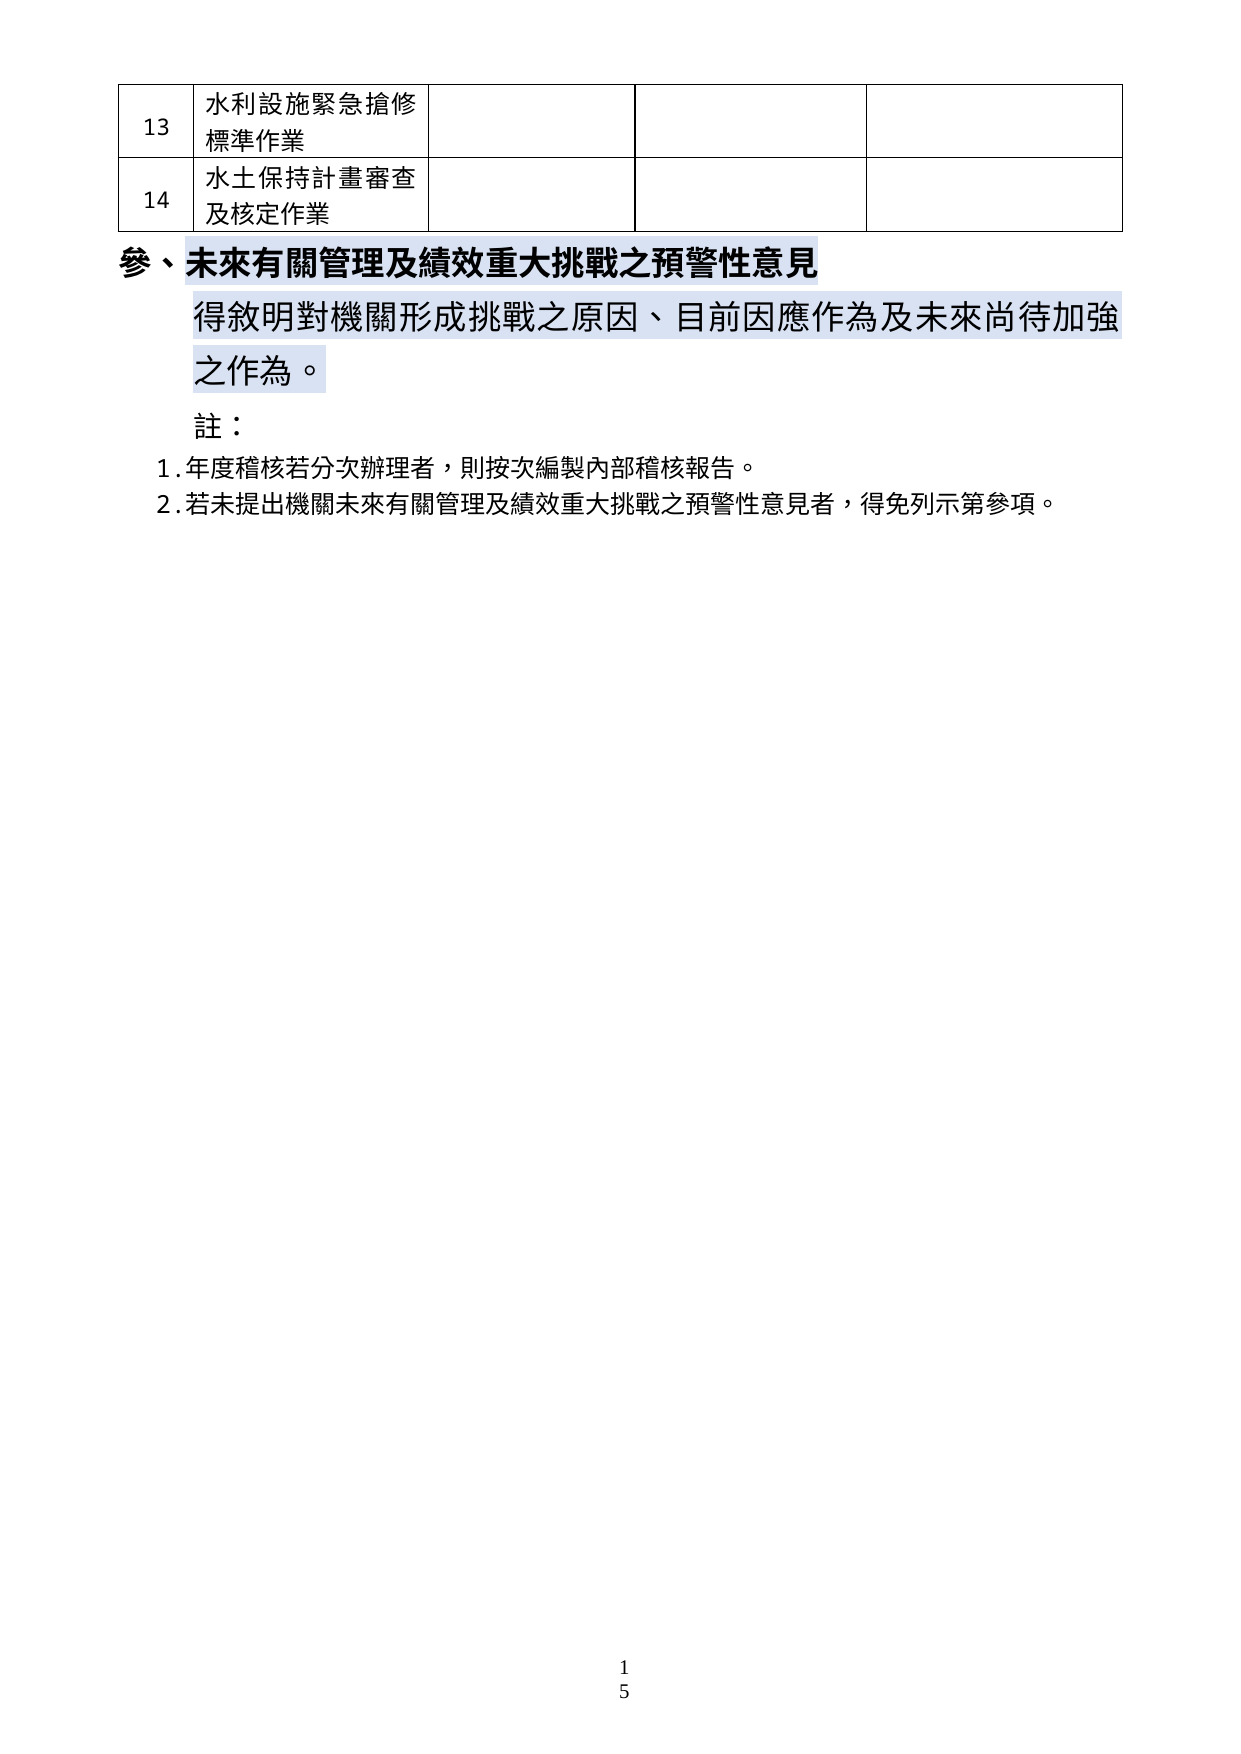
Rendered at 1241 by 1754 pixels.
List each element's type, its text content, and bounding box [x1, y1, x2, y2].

text 得敘明對機關形成挑戰之原因、目前因應作為及未來尚待加強之作為。 [193, 286, 1122, 394]
table_cell [429, 158, 634, 231]
table_cell 水利設施緊急搶修標準作業 [194, 85, 428, 157]
table_cell 14 [119, 158, 193, 231]
text 1.年度稽核若分次辦理者，則按次編製內部稽核報告。 [156, 448, 1122, 485]
table_cell [636, 85, 866, 157]
table_cell [867, 158, 1122, 231]
table_cell 13 [119, 85, 193, 157]
table_cell [867, 85, 1122, 157]
text 2.若未提出機關未來有關管理及績效重大挑戰之預警性意見者，得免列示第參項。 [156, 485, 1122, 521]
text 註： [193, 394, 1122, 448]
table_cell [429, 85, 634, 157]
table_cell 水土保持計畫審查及核定作業 [194, 158, 428, 231]
text 參、未來有關管理及績效重大挑戰之預警性意見 [118, 232, 1122, 286]
table_cell [636, 158, 866, 231]
